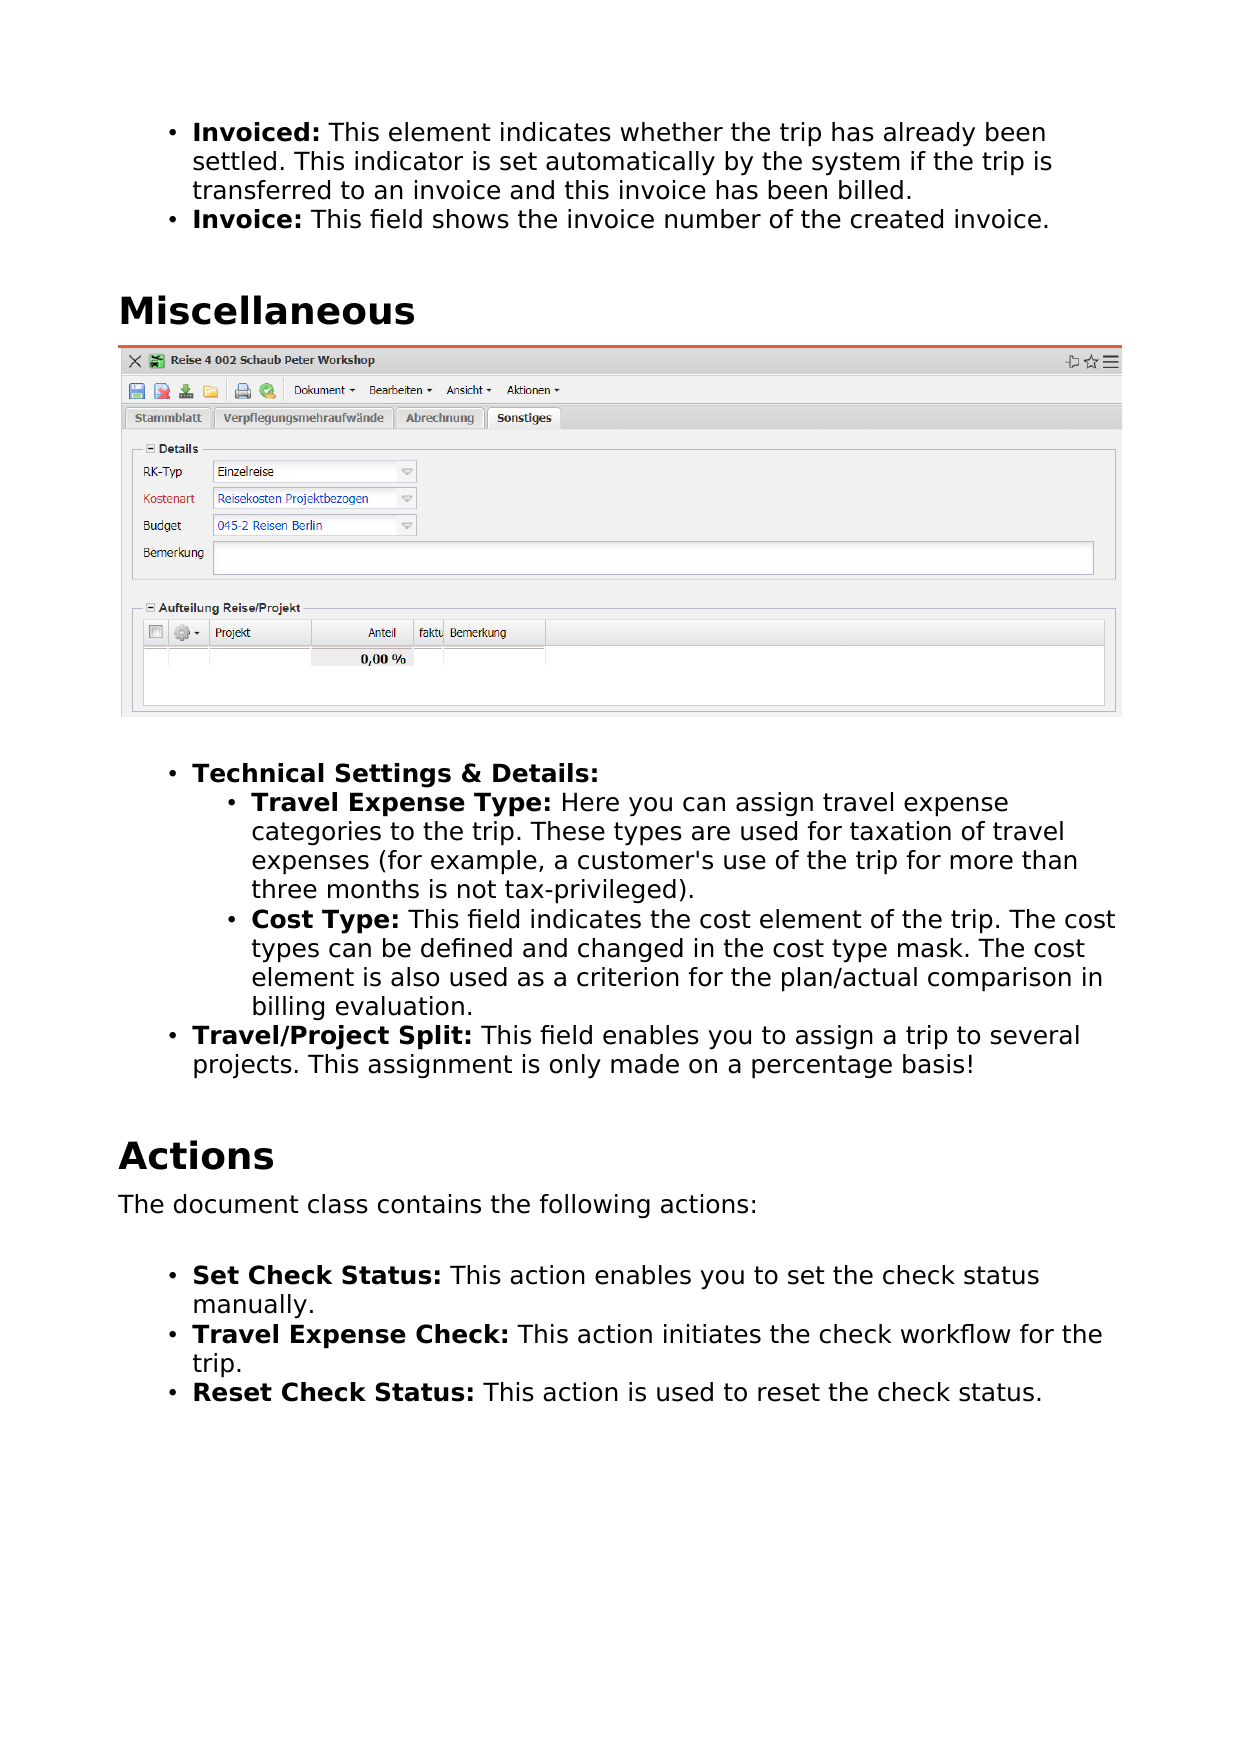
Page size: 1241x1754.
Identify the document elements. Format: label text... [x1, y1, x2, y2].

list Technical Settings & Details: [177, 759, 1122, 788]
list Travel Expense Type: Here you can assign travel expense categories to the trip. These types are used for taxation of travel expenses (for example, a customer's use of the trip for more than three months is not tax-privileged). [236, 788, 1122, 905]
picture [118, 345, 1123, 717]
list Cost Type: This field indicates the cost element of the trip. The cost types can be defined and changed in the cost type mask. The cost element is also used as a criterion for the plan/actual comparison in billing evaluation. [236, 905, 1122, 1021]
list Travel Expense Check: This action initiates the check workflow for the trip. [177, 1320, 1122, 1378]
list Reset Check Status: This action is used to reset the check status. [177, 1378, 1122, 1407]
subtitle Actions [118, 1134, 1122, 1178]
subtitle Miscellaneous [118, 289, 1122, 333]
list Invoice: This field shows the invoice number of the created invoice. [177, 206, 1122, 235]
list Travel/Project Split: This field enables you to assign a trip to several projects. This assignment is only made on a percentage basis! [177, 1021, 1122, 1080]
text The document class contains the following actions: [118, 1190, 1122, 1219]
list Set Check Status: This action enables you to set the check status manually. [177, 1262, 1122, 1320]
list Invoiced: This element indicates whether the trip has already been settled. This indicator is set automatically by the system if the trip is transferred to an invoice and this invoice has been billed. [177, 118, 1122, 206]
